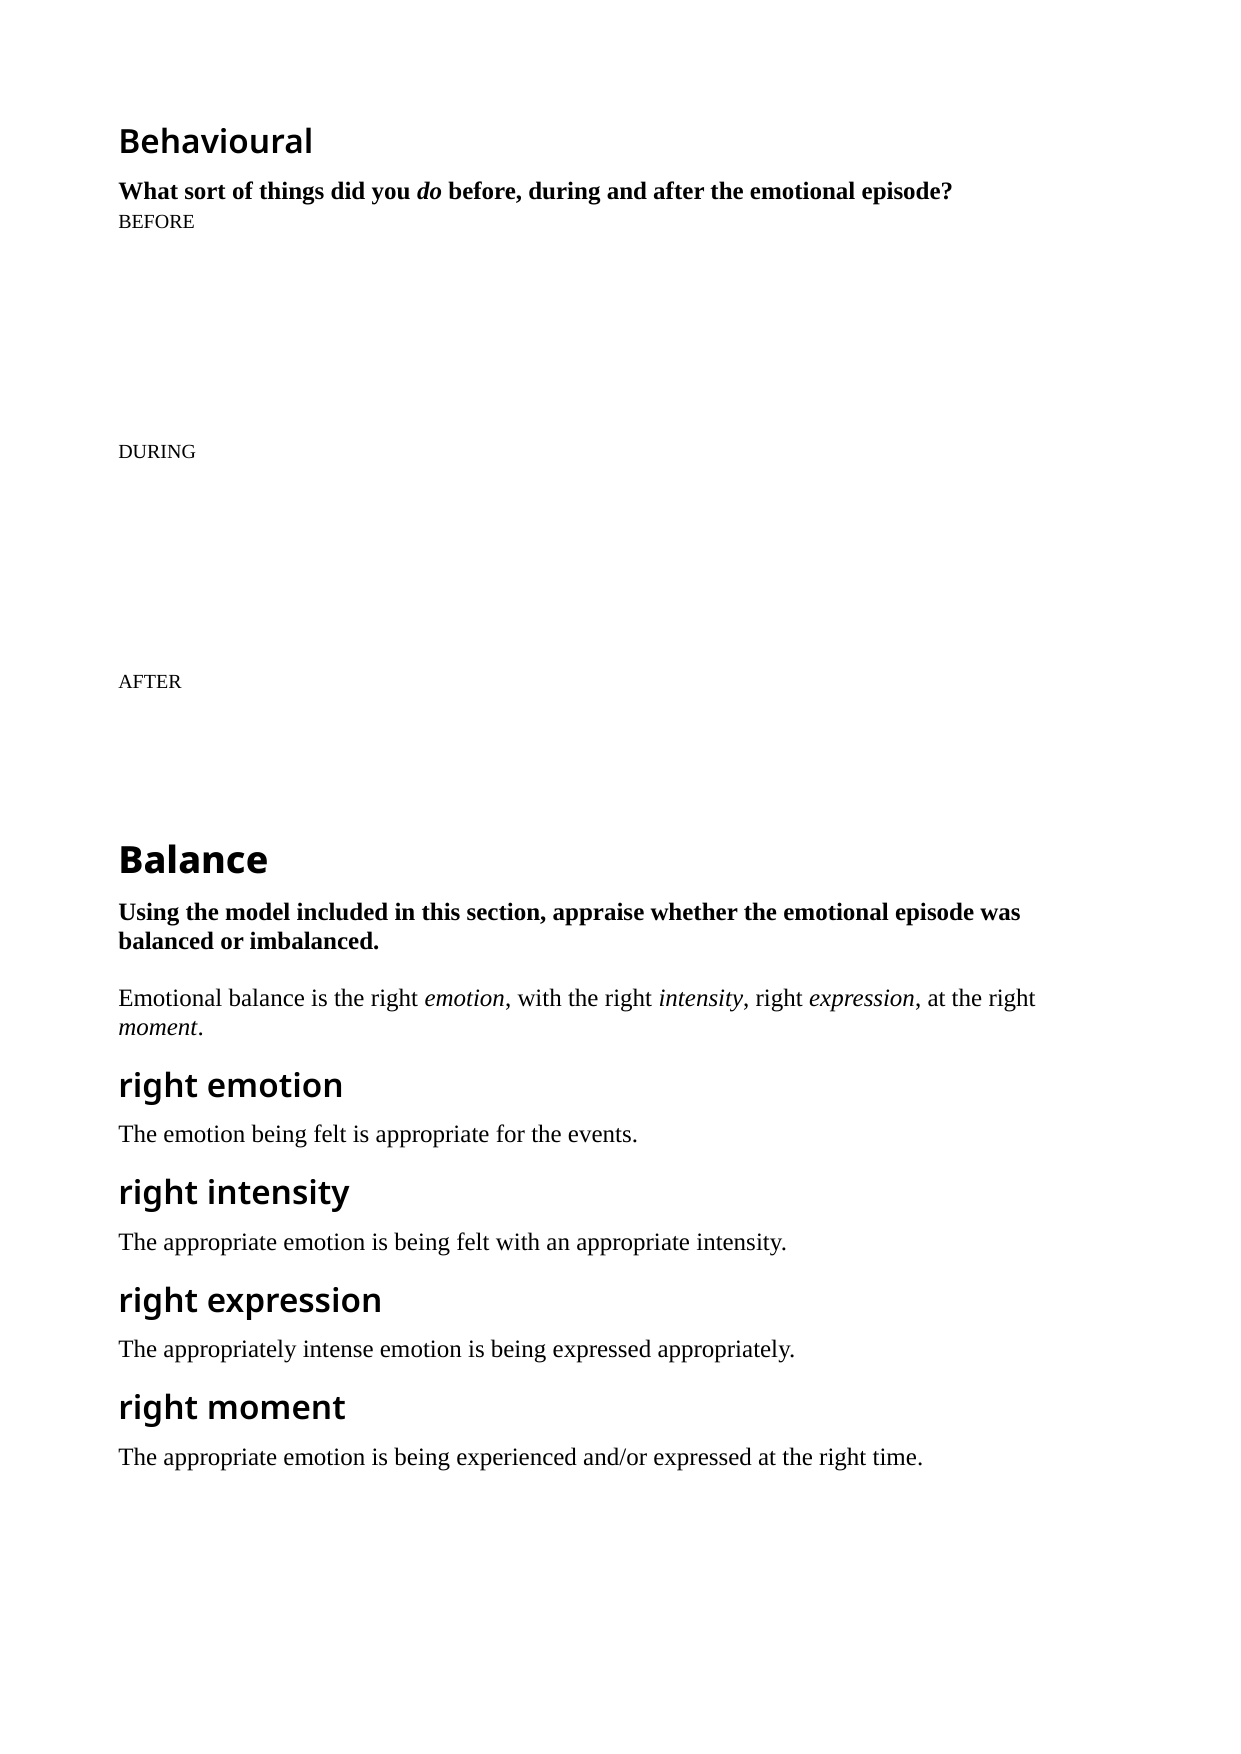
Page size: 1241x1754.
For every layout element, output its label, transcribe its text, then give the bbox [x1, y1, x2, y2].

text before [118, 205, 1122, 233]
text The appropriate emotion is being experienced and/or expressed at the right time. [118, 1442, 1122, 1471]
subtitle right expression [118, 1277, 1122, 1322]
subtitle right intensity [118, 1169, 1122, 1214]
text The appropriately intense emotion is being expressed appropriately. [118, 1334, 1122, 1363]
text during [118, 435, 1122, 463]
text after [118, 665, 1122, 693]
subtitle right moment [118, 1384, 1122, 1429]
subtitle Behavioural [118, 118, 1122, 163]
subtitle right emotion [118, 1062, 1122, 1107]
text The emotion being felt is appropriate for the events. [118, 1119, 1122, 1148]
subtitle Balance [118, 833, 1122, 884]
text The appropriate emotion is being felt with an appropriate intensity. [118, 1227, 1122, 1256]
text Emotional balance is the right emotion, with the right intensity, right expression, at the right moment. [118, 983, 1122, 1041]
subtitle Using the model included in this section, appraise whether the emotional episode was balanced or imbalanced. [118, 897, 1122, 954]
subtitle What sort of things did you do before, during and after the emotional episode? [118, 176, 1122, 205]
